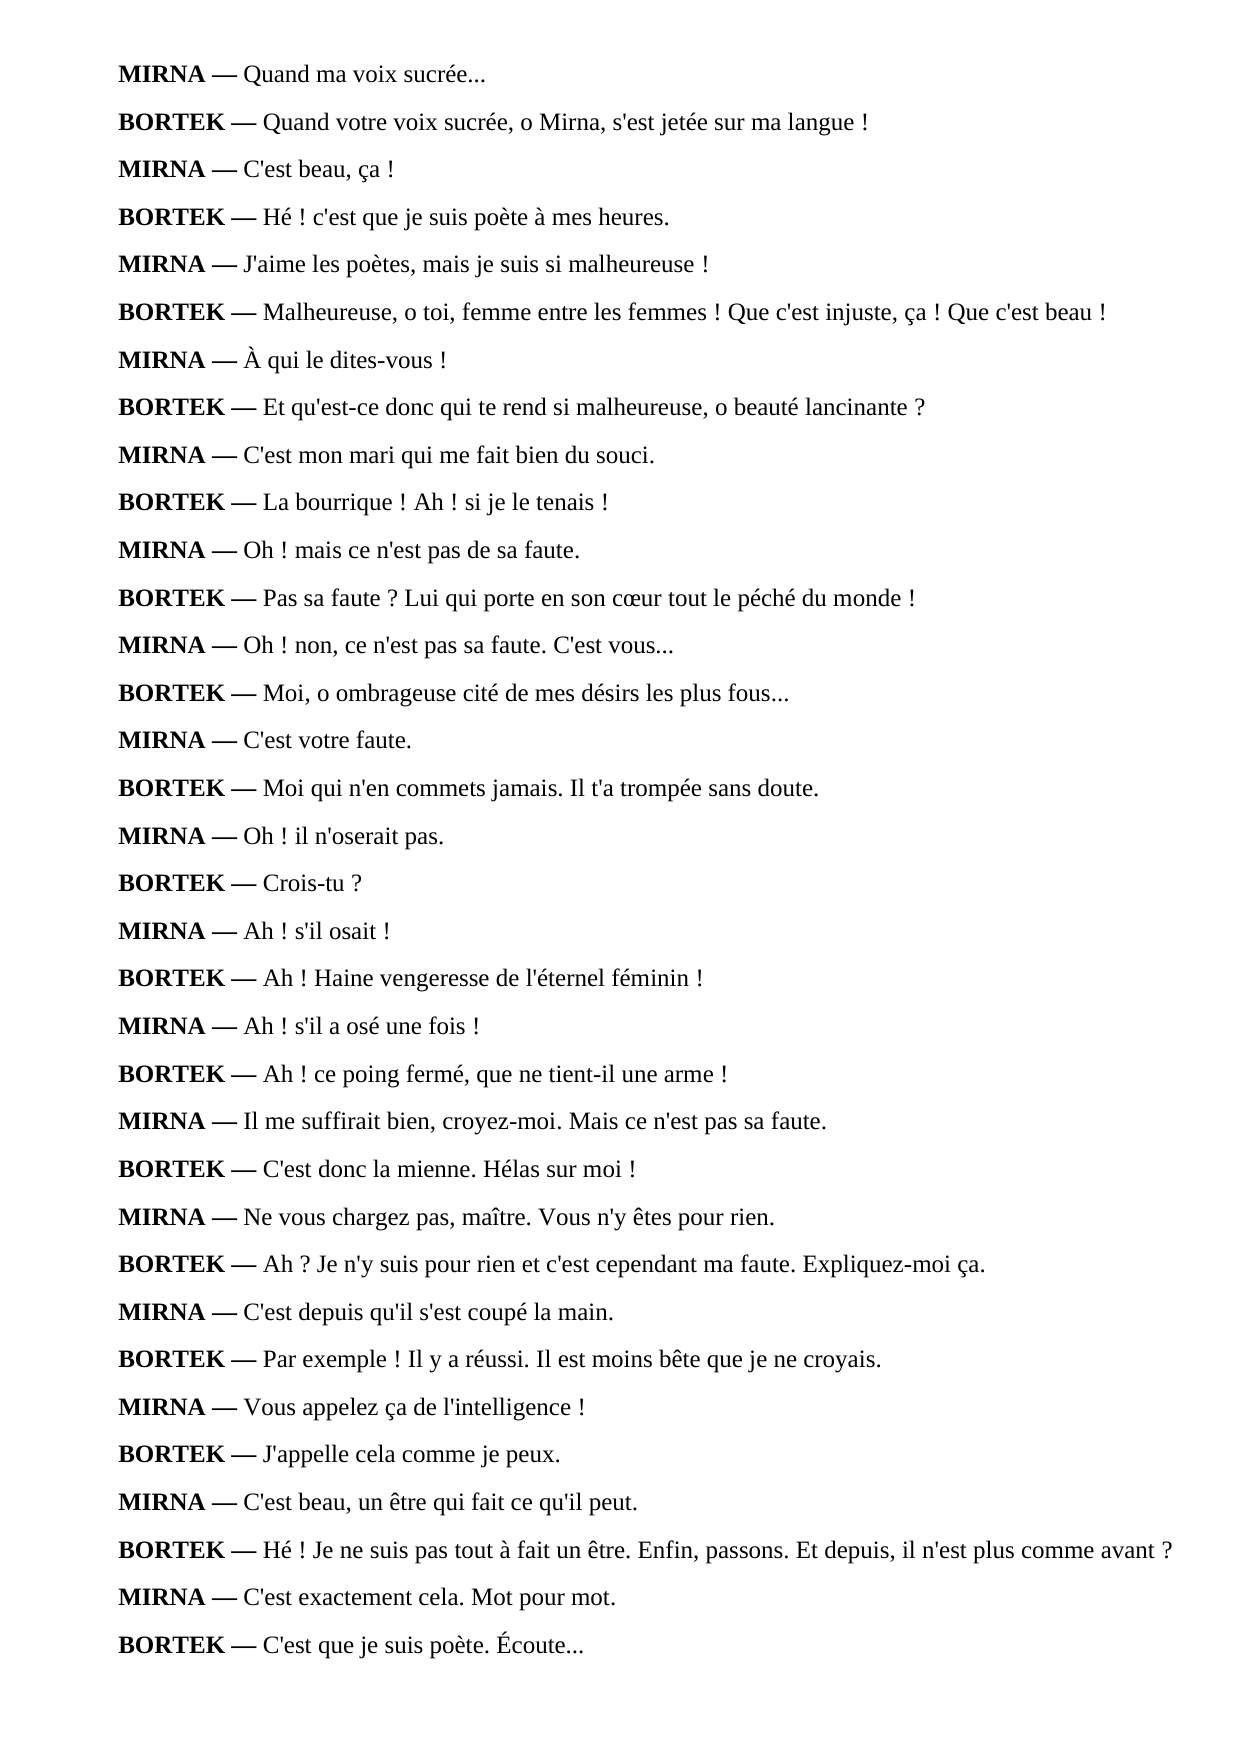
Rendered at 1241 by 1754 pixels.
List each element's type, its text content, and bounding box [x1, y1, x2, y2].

text MIRNA — Oh ! mais ce n'est pas de sa faute. [118, 535, 1181, 564]
text MIRNA — Ah ! s'il osait ! [118, 916, 1181, 945]
text BORTEK — Hé ! Je ne suis pas tout à fait un être. Enfin, passons. Et depuis, il n'est plus comme avant ? [118, 1535, 1181, 1563]
text MIRNA — Ne vous chargez pas, maître. Vous n'y êtes pour rien. [118, 1202, 1181, 1230]
text BORTEK — Quand votre voix sucrée, o Mirna, s'est jetée sur ma langue ! [118, 107, 1181, 135]
text BORTEK — C'est que je suis poète. Écoute... [118, 1630, 1181, 1659]
text BORTEK — La bourrique ! Ah ! si je le tenais ! [118, 487, 1181, 516]
text BORTEK — Hé ! c'est que je suis poète à mes heures. [118, 202, 1181, 231]
text BORTEK — Pas sa faute ? Lui qui porte en son cœur tout le péché du monde ! [118, 583, 1181, 611]
text MIRNA — À qui le dites-vous ! [118, 345, 1181, 373]
text MIRNA — Oh ! non, ce n'est pas sa faute. C'est vous... [118, 630, 1181, 659]
text MIRNA — Quand ma voix sucrée... [118, 59, 1181, 88]
text MIRNA — J'aime les poètes, mais je suis si malheureuse ! [118, 249, 1181, 278]
text BORTEK — J'appelle cela comme je peux. [118, 1439, 1181, 1468]
text MIRNA — Il me suffirait bien, croyez-moi. Mais ce n'est pas sa faute. [118, 1106, 1181, 1135]
text MIRNA — C'est votre faute. [118, 726, 1181, 754]
text BORTEK — Ah ! Haine vengeresse de l'éternel féminin ! [118, 963, 1181, 992]
text MIRNA — Ah ! s'il a osé une fois ! [118, 1011, 1181, 1040]
text BORTEK — Ah ! ce poing fermé, que ne tient-il une arme ! [118, 1059, 1181, 1087]
text BORTEK — Malheureuse, o toi, femme entre les femmes ! Que c'est injuste, ça ! Que c'est beau ! [118, 297, 1181, 326]
text BORTEK — Moi qui n'en commets jamais. Il t'a trompée sans doute. [118, 773, 1181, 802]
text MIRNA — C'est beau, un être qui fait ce qu'il peut. [118, 1487, 1181, 1516]
text MIRNA — Oh ! il n'oserait pas. [118, 821, 1181, 849]
text MIRNA — Vous appelez ça de l'intelligence ! [118, 1392, 1181, 1421]
text MIRNA — C'est depuis qu'il s'est coupé la main. [118, 1297, 1181, 1326]
text MIRNA — C'est exactement cela. Mot pour mot. [118, 1582, 1181, 1611]
text BORTEK — Ah ? Je n'y suis pour rien et c'est cependant ma faute. Expliquez-moi ça. [118, 1249, 1181, 1278]
text BORTEK — Moi, o ombrageuse cité de mes désirs les plus fous... [118, 678, 1181, 707]
text BORTEK — Par exemple ! Il y a réussi. Il est moins bête que je ne croyais. [118, 1344, 1181, 1373]
text BORTEK — Et qu'est-ce donc qui te rend si malheureuse, o beauté lancinante ? [118, 392, 1181, 421]
text BORTEK — Crois-tu ? [118, 868, 1181, 897]
text MIRNA — C'est mon mari qui me fait bien du souci. [118, 440, 1181, 469]
text BORTEK — C'est donc la mienne. Hélas sur moi ! [118, 1154, 1181, 1183]
text MIRNA — C'est beau, ça ! [118, 154, 1181, 183]
